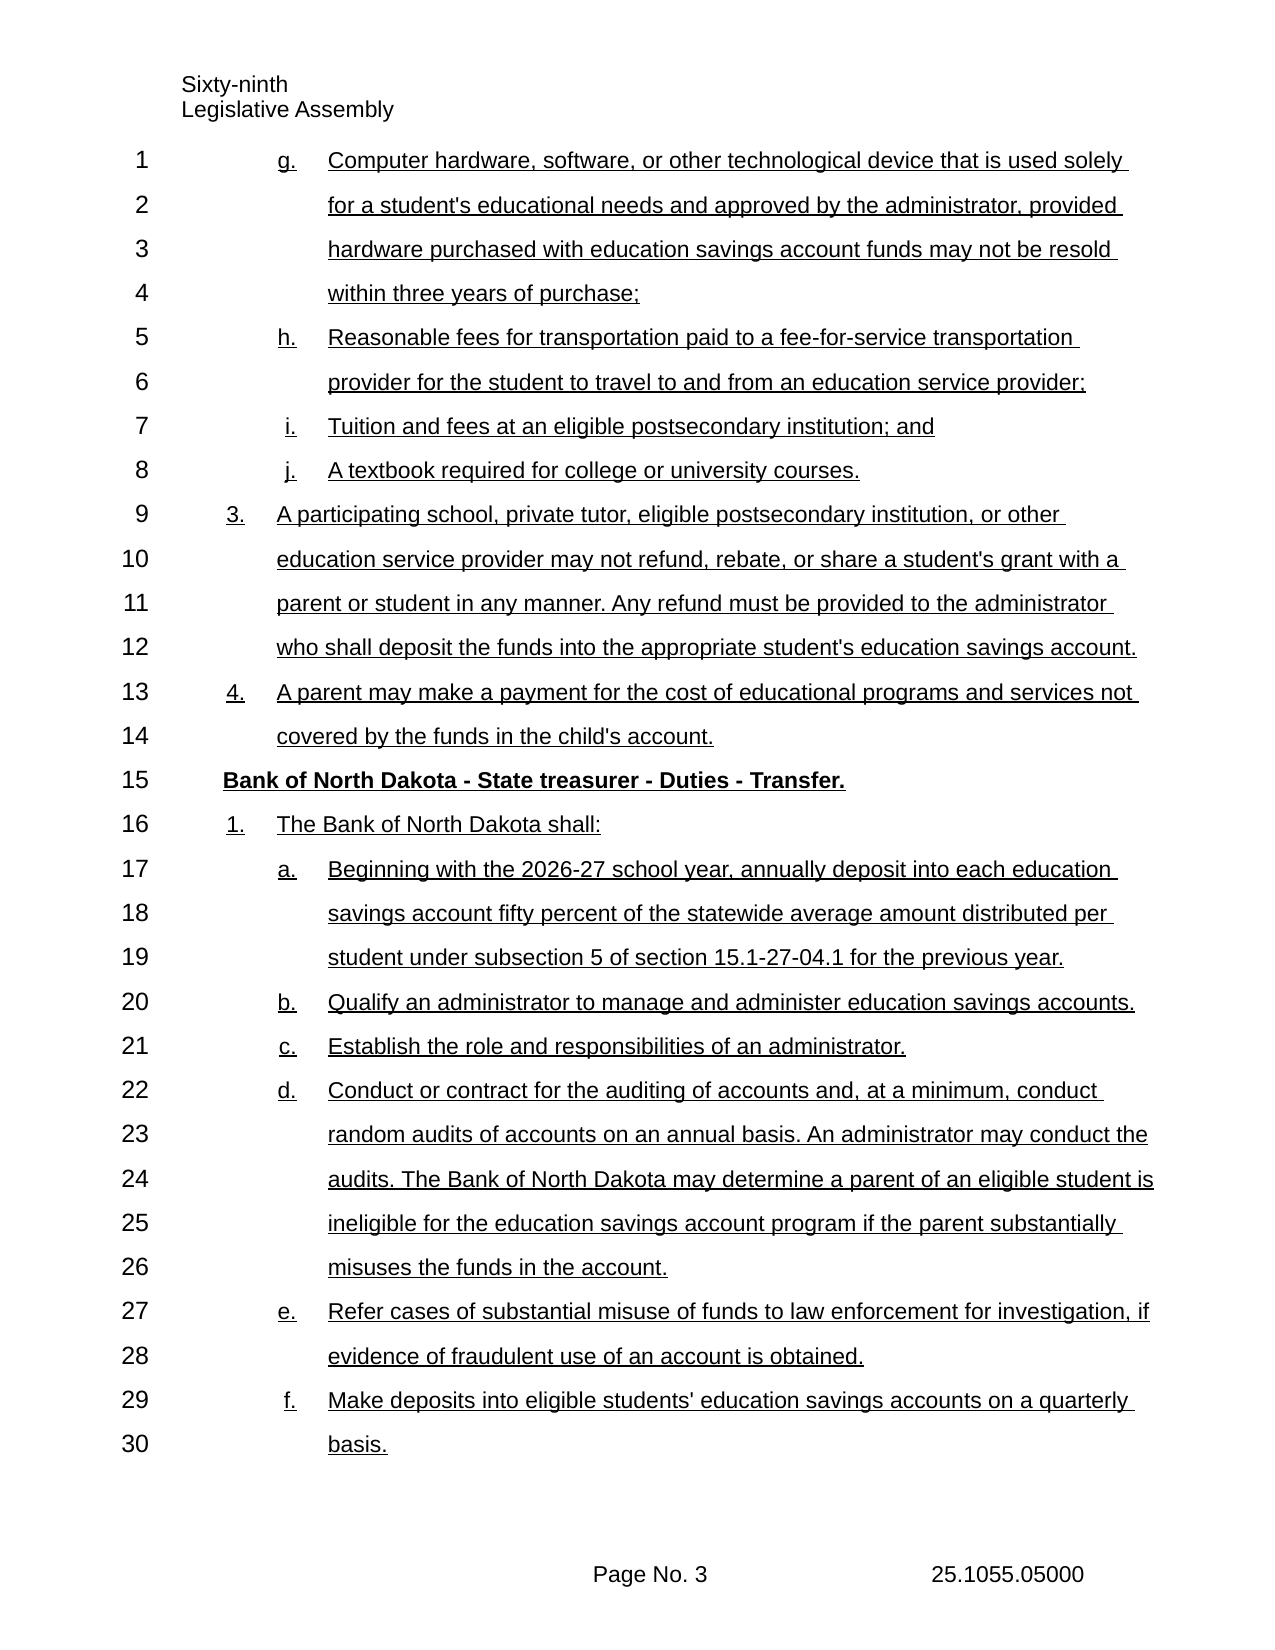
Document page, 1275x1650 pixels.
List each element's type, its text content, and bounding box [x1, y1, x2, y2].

text c. Establish the role and responsibilities of an administrator. [181, 1019, 1154, 1063]
text g. Computer hardware, software, or other technological device that is used solely for a student's educational needs and approved by the administrator, provided hardware purchased with education savings account funds may not be resold within three years of purchase; [181, 133, 1154, 310]
text e. Refer cases of substantial misuse of funds to law enforcement for investigation, if evidence of fraudulent use of an account is obtained. [181, 1284, 1154, 1373]
text i. Tuition and fees at an eligible postsecondary institution; and [181, 399, 1154, 443]
text 3. A participating school, private tutor, eligible postsecondary institution, or other education service provider may not refund, rebate, or share a student's grant with a parent or student in any manner. Any refund must be provided to the administrator who shall deposit the funds into the appropriate student's education savings account. [181, 487, 1154, 664]
subtitle Bank of North Dakota - State treasurer - Duties - Transfer. [181, 753, 1154, 797]
text 4. A parent may make a payment for the cost of educational programs and services not covered by the funds in the child's account. [181, 664, 1154, 753]
text d. Conduct or contract for the auditing of accounts and, at a minimum, conduct random audits of accounts on an annual basis. An administrator may conduct the audits. The Bank of North Dakota may determine a parent of an eligible student is ineligible for the education savings account program if the parent substantially misuses the funds in the account. [181, 1063, 1154, 1284]
text 1. The Bank of North Dakota shall: [181, 797, 1154, 842]
text h. Reasonable fees for transportation paid to a fee‑for‑service transportation provider for the student to travel to and from an education service provider; [181, 310, 1154, 399]
text b. Qualify an administrator to manage and administer education savings accounts. [181, 974, 1154, 1019]
text a. Beginning with the 2026‑27 school year, annually deposit into each education savings account fifty percent of the statewide average amount distributed per student under subsection 5 of section 15.1‑27‑04.1 for the previous year. [181, 842, 1154, 974]
text f. Make deposits into eligible students' education savings accounts on a quarterly basis. [181, 1373, 1154, 1461]
text j. A textbook required for college or university courses. [181, 443, 1154, 487]
